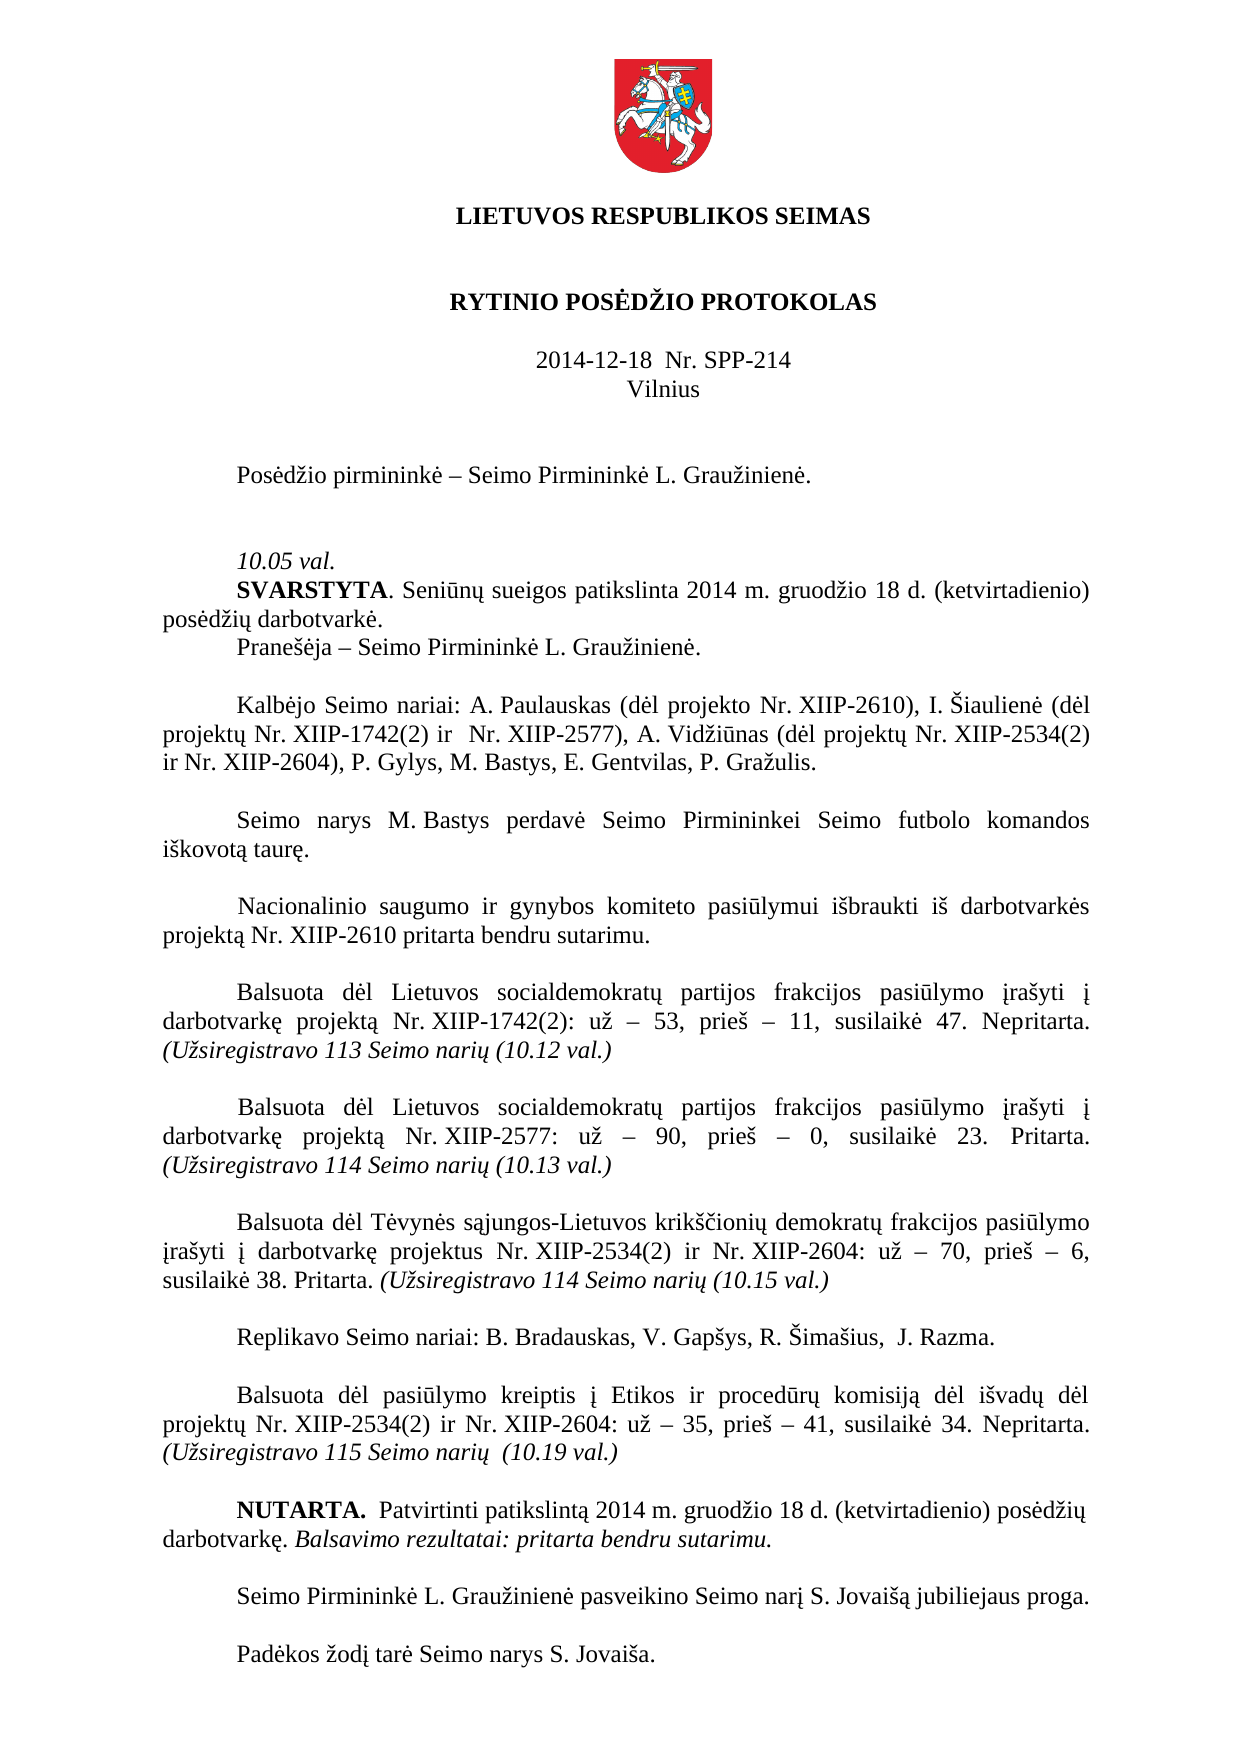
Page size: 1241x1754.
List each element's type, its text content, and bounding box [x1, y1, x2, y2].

text Balsuota dėl pasiūlymo kreiptis į Etikos ir procedūrų komisiją dėl išvadų dėl projektų Nr. XIIP-2534(2) ir Nr. XIIP-2604: už – 35, prieš – 41, susilaikė 34. Nepritarta. (Užsiregistravo 115 Seimo narių (10.19 val.) [162, 1380, 1090, 1466]
text Balsuota dėl Tėvynės sąjungos-Lietuvos krikščionių demokratų frakcijos pasiūlymo įrašyti į darbotvarkę projektus Nr. XIIP-2534(2) ir Nr. XIIP-2604: už – 70, prieš – 6, susilaikė 38. Pritarta. (Užsiregistravo 114 Seimo narių (10.15 val.) [162, 1207, 1090, 1294]
text Kalbėjo Seimo nariai: A. Paulauskas (dėl projekto Nr. XIIP-2610), I. Šiaulienė (dėl projektų Nr. XIIP-1742(2) ir Nr. XIIP-2577), A. Vidžiūnas (dėl projektų Nr. XIIP-2534(2) ir Nr. XIIP-2604), P. Gylys, M. Bastys, E. Gentvilas, P. Gražulis. [162, 690, 1090, 776]
text Vilnius [162, 374, 1090, 402]
text Seimo narys M. Bastys perdavė Seimo Pirmininkei Seimo futbolo komandos iškovotą taurę. [162, 805, 1090, 862]
text Balsuota dėl Lietuvos socialdemokratų partijos frakcijos pasiūlymo įrašyti į darbotvarkę projektą Nr. XIIP-1742(2): už – 53, prieš – 11, susilaikė 47. Nepritarta. (Užsiregistravo 113 Seimo narių (10.12 val.) [162, 977, 1090, 1064]
text Rytinio POSĖDŽIO PROTOKOLAS [162, 287, 1090, 316]
text Balsuota dėl Lietuvos socialdemokratų partijos frakcijos pasiūlymo įrašyti į darbotvarkę projektą Nr. XIIP-2577: už – 90, prieš – 0, susilaikė 23. Pritarta. (Užsiregistravo 114 Seimo narių (10.13 val.) [162, 1092, 1090, 1179]
text SVARSTYTA. Seniūnų sueigos patikslinta 2014 m. gruodžio 18 d. (ketvirtadienio) posėdžių darbotvarkė. [162, 575, 1090, 632]
text NUTARTA. Patvirtinti patikslintą 2014 m. gruodžio 18 d. (ketvirtadienio) posėdžių darbotvarkę. Balsavimo rezultatai: pritarta bendru sutarimu. [162, 1495, 1090, 1552]
text Replikavo Seimo nariai: B. Bradauskas, V. Gapšys, R. Šimašius, J. Razma. [162, 1322, 1090, 1351]
text 10.05 val. [162, 546, 1090, 575]
text Seimo Pirmininkė L. Graužinienė pasveikino Seimo narį S. Jovaišą jubiliejaus proga. [162, 1581, 1090, 1610]
text Padėkos žodį tarė Seimo narys S. Jovaiša. [162, 1639, 1090, 1667]
text Pranešėja – Seimo Pirmininkė L. Graužinienė. [162, 632, 1090, 661]
text 2014-12-18 Nr. SPP-214 [162, 345, 1090, 374]
text LIETUVOS RESPUBLIKOS SEIMAS [162, 201, 1090, 230]
text Nacionalinio saugumo ir gynybos komiteto pasiūlymui išbraukti iš darbotvarkės projektą Nr. XIIP-2610 pritarta bendru sutarimu. [162, 891, 1090, 949]
text Posėdžio pirmininkė – Seimo Pirmininkė L. Graužinienė. [162, 460, 1090, 489]
